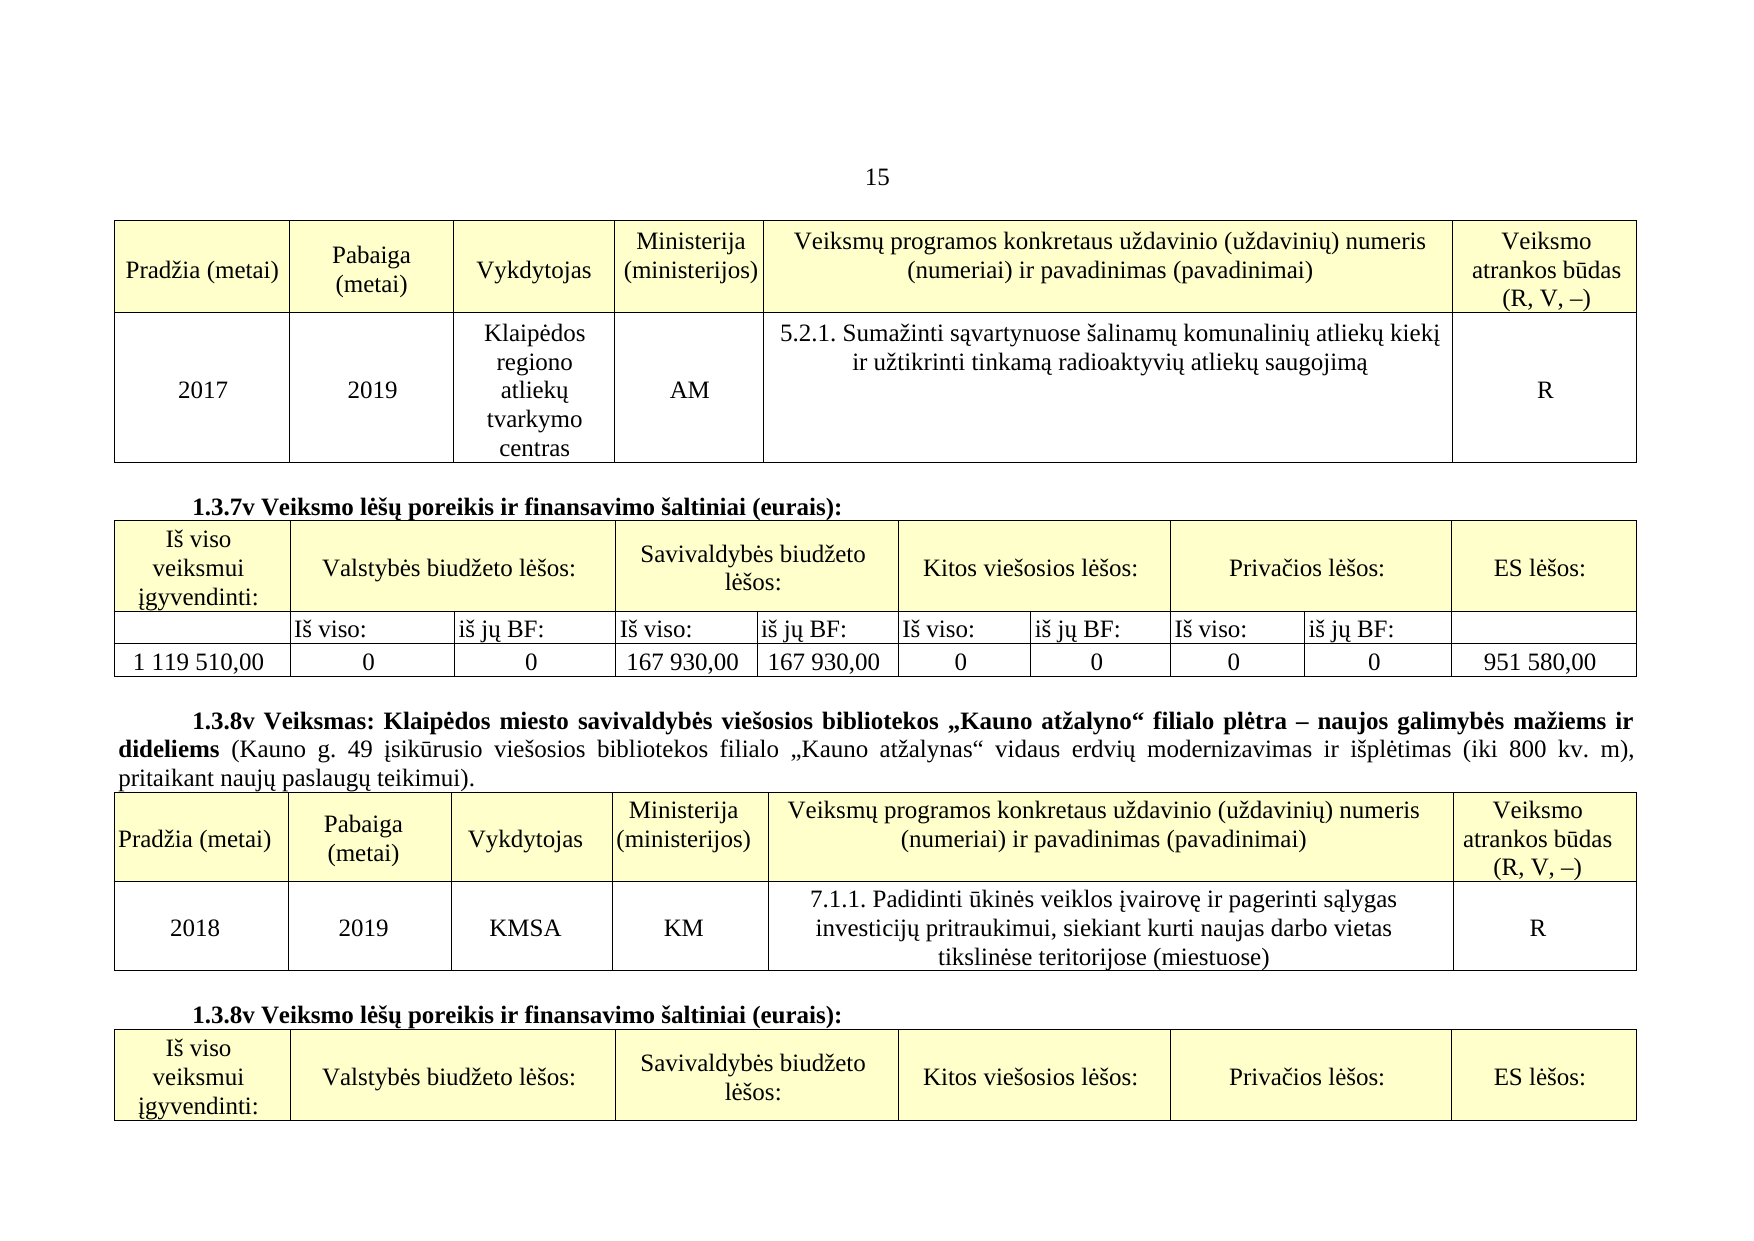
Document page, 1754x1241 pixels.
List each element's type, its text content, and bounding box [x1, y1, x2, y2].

table_header Iš viso veiksmui įgyvendinti: [115, 521, 290, 611]
table_cell R [1454, 882, 1636, 970]
table_header Valstybės biudžeto lėšos: [291, 1030, 615, 1120]
table_cell 951 580,00 [1452, 644, 1636, 676]
table_cell iš jų BF: [1031, 612, 1170, 643]
table_cell Iš viso: [1171, 612, 1304, 643]
table_cell 1 119 510,00 [115, 644, 290, 676]
table_cell AM [615, 313, 763, 462]
table_header Pradžia (metai) [115, 793, 288, 881]
table_header Savivaldybės biudžeto lėšos: [616, 1030, 898, 1120]
table_header Pabaiga (metai) [290, 221, 453, 312]
table_cell Klaipėdos regiono atliekų tvarkymo centras [454, 313, 614, 462]
table_cell 167 930,00 [758, 644, 898, 676]
table_cell KMSA [452, 882, 612, 970]
table_cell 5.2.1. Sumažinti sąvartynuose šalinamų komunalinių atliekų kiekį ir užtikrinti tinkamą radioaktyvių atliekų saugojimą [764, 313, 1452, 462]
table_cell 2017 [115, 313, 289, 462]
table_cell 0 [899, 644, 1030, 676]
table_cell 2018 [115, 882, 288, 970]
table_header Pradžia (metai) [115, 221, 289, 312]
table_cell 0 [1031, 644, 1170, 676]
table_cell iš jų BF: [758, 612, 898, 643]
table_header Kitos viešosios lėšos: [899, 521, 1170, 611]
text 1.3.8v Veiksmas: Klaipėdos miesto savivaldybės viešosios bibliotekos „Kauno atžalyno“ filialo plėtra – naujos galimybės mažiems ir dideliems (Kauno g. 49 įsikūrusio viešosios bibliotekos filialo „Kauno atžalynas“ vidaus erdvių modernizavimas ir išplėtimas (iki 800 kv. m), pritaikant naujų paslaugų teikimui). [118, 706, 1636, 792]
table_header Valstybės biudžeto lėšos: [291, 521, 615, 611]
table_cell 0 [1171, 644, 1304, 676]
table_cell 0 [291, 644, 454, 676]
table_cell R [1453, 313, 1636, 462]
table_header Ministerija (ministerijos) [613, 793, 768, 881]
table_cell Iš viso: [291, 612, 454, 643]
table_header Pabaiga (metai) [289, 793, 451, 881]
table_cell Iš viso: [899, 612, 1030, 643]
text 1.3.8v Veiksmo lėšų poreikis ir finansavimo šaltiniai (eurais): [118, 1000, 1636, 1029]
table_cell 0 [455, 644, 615, 676]
text 1.3.7v Veiksmo lėšų poreikis ir finansavimo šaltiniai (eurais): [118, 492, 1636, 520]
table_cell 7.1.1. Padidinti ūkinės veiklos įvairovę ir pagerinti sąlygas investicijų pritraukimui, siekiant kurti naujas darbo vietas tikslinėse teritorijose (miestuose) [769, 882, 1453, 970]
table_cell 2019 [290, 313, 453, 462]
table_header Ministerija (ministerijos) [615, 221, 763, 312]
table_cell Iš viso: [616, 612, 757, 643]
table_header Veiksmo atrankos būdas (R, V, –) [1453, 221, 1636, 312]
table_cell 0 [1305, 644, 1451, 676]
table_cell [115, 612, 290, 643]
table_cell iš jų BF: [1305, 612, 1451, 643]
table_header Veiksmų programos konkretaus uždavinio (uždavinių) numeris (numeriai) ir pavadinimas (pavadinimai) [764, 221, 1452, 312]
table_cell KM [613, 882, 768, 970]
table_header ES lėšos: [1452, 521, 1636, 611]
table_header Savivaldybės biudžeto lėšos: [616, 521, 898, 611]
table_cell 2019 [289, 882, 451, 970]
table_header Veiksmo atrankos būdas (R, V, –) [1454, 793, 1636, 881]
table_header Kitos viešosios lėšos: [899, 1030, 1170, 1120]
table_cell 167 930,00 [616, 644, 757, 676]
table_header Iš viso veiksmui įgyvendinti: [115, 1030, 290, 1120]
table_header Vykdytojas [454, 221, 614, 312]
table_cell [1452, 612, 1636, 643]
table_header Veiksmų programos konkretaus uždavinio (uždavinių) numeris (numeriai) ir pavadinimas (pavadinimai) [769, 793, 1453, 881]
table_header ES lėšos: [1452, 1030, 1636, 1120]
table_cell iš jų BF: [455, 612, 615, 643]
table_header Privačios lėšos: [1171, 521, 1451, 611]
table_header Privačios lėšos: [1171, 1030, 1451, 1120]
table_header Vykdytojas [452, 793, 612, 881]
